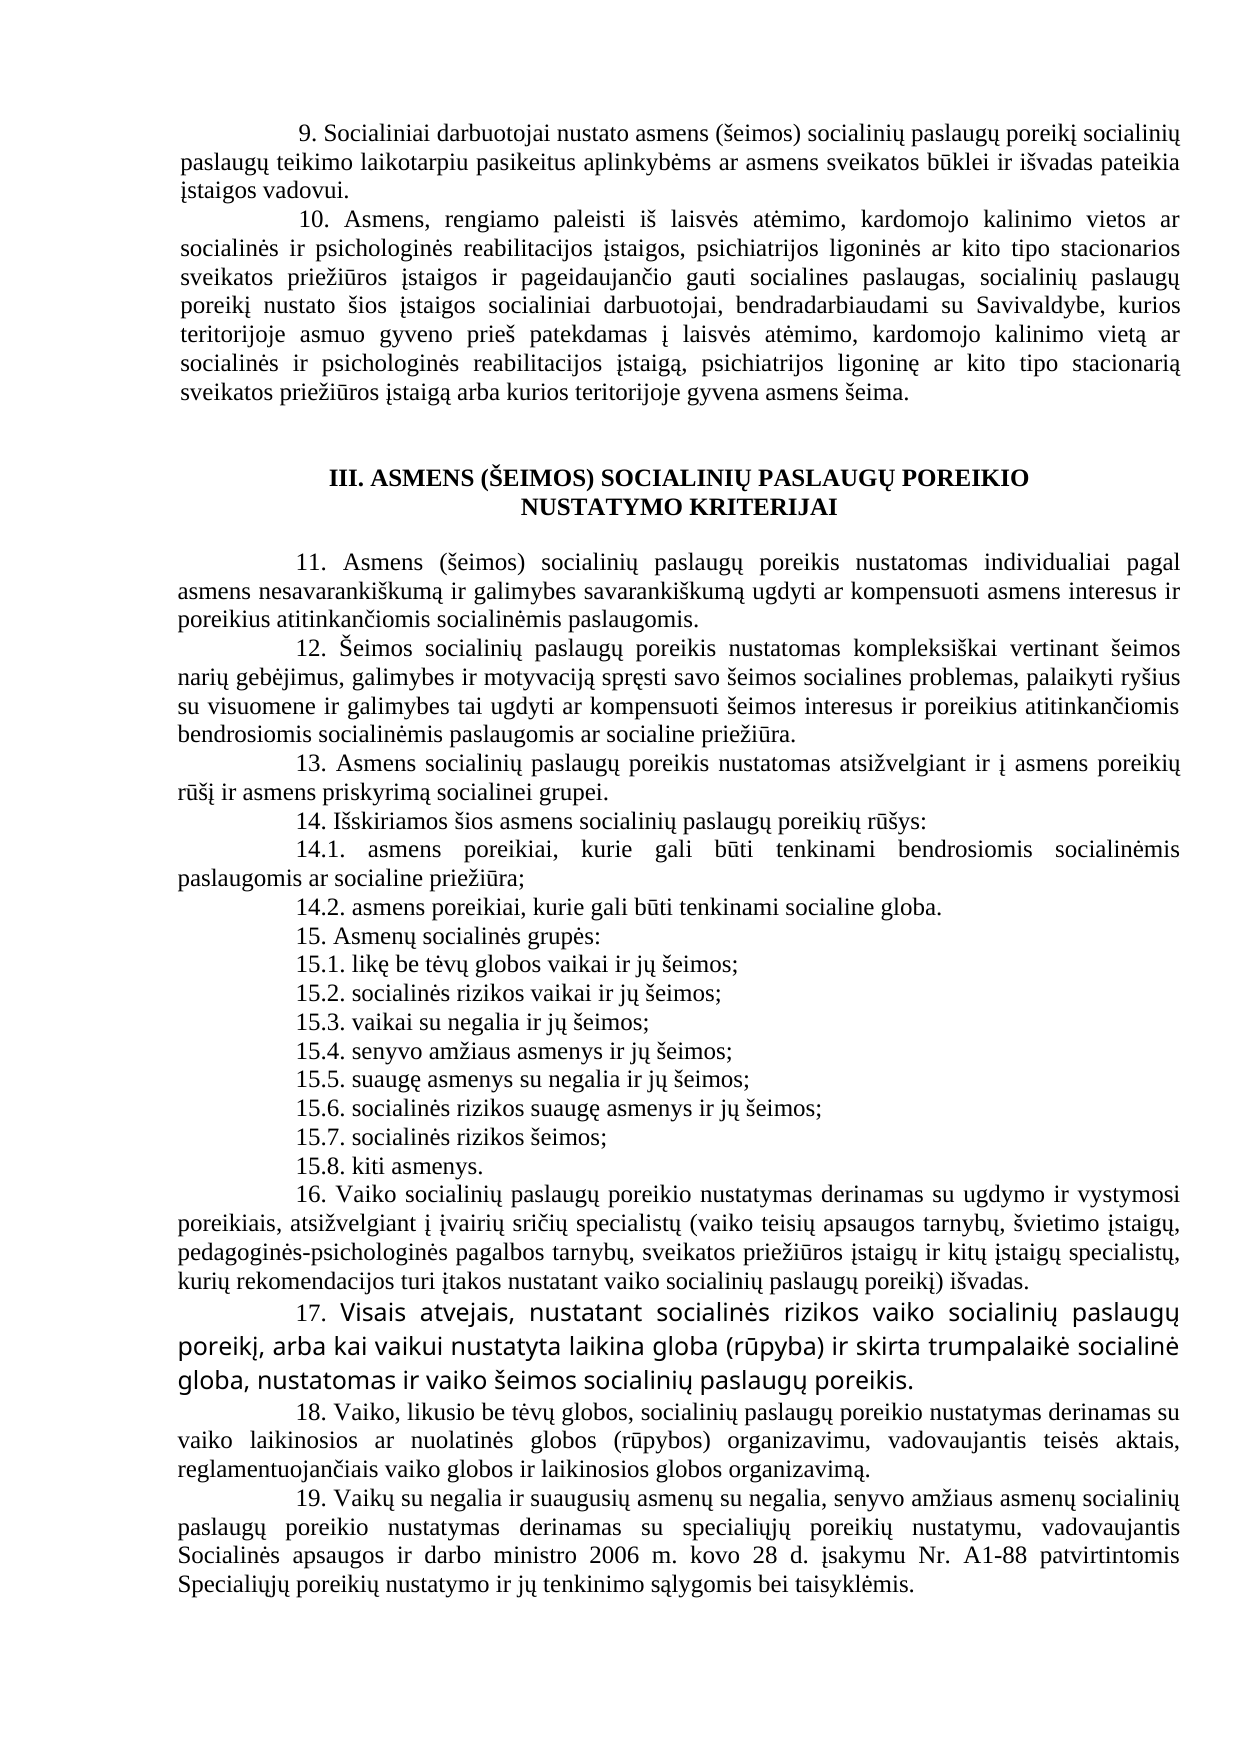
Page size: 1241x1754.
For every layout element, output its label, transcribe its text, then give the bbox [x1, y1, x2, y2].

text 15.4. senyvo amžiaus asmenys ir jų šeimos; [177, 1036, 1181, 1064]
text 13. Asmens socialinių paslaugų poreikis nustatomas atsižvelgiant ir į asmens poreikių rūšį ir asmens priskyrimą socialinei grupei. [177, 748, 1181, 806]
text 9. Socialiniai darbuotojai nustato asmens (šeimos) socialinių paslaugų poreikį socialinių paslaugų teikimo laikotarpiu pasikeitus aplinkybėms ar asmens sveikatos būklei ir išvadas pateikia įstaigos vadovui. [180, 118, 1181, 204]
text 15.2. socialinės rizikos vaikai ir jų šeimos; [177, 978, 1181, 1007]
text 19. Vaikų su negalia ir suaugusių asmenų su negalia, senyvo amžiaus asmenų socialinių paslaugų poreikio nustatymas derinamas su specialiųjų poreikių nustatymu, vadovaujantis Socialinės apsaugos ir darbo ministro 2006 m. kovo 28 d. įsakymu Nr. A1-88 patvirtintomis Specialiųjų poreikių nustatymo ir jų tenkinimo sąlygomis bei taisyklėmis. [177, 1483, 1181, 1598]
text NUSTATYMO KRITERIJAI [177, 492, 1181, 521]
text 15.7. socialinės rizikos šeimos; [177, 1122, 1181, 1151]
text 15.5. suaugę asmenys su negalia ir jų šeimos; [177, 1064, 1181, 1093]
text 12. Šeimos socialinių paslaugų poreikis nustatomas kompleksiškai vertinant šeimos narių gebėjimus, galimybes ir motyvaciją spręsti savo šeimos socialines problemas, palaikyti ryšius su visuomene ir galimybes tai ugdyti ar kompensuoti šeimos interesus ir poreikius atitinkančiomis bendrosiomis socialinėmis paslaugomis ar socialine priežiūra. [177, 633, 1181, 748]
text 11. Asmens (šeimos) socialinių paslaugų poreikis nustatomas individualiai pagal asmens nesavarankiškumą ir galimybes savarankiškumą ugdyti ar kompensuoti asmens interesus ir poreikius atitinkančiomis socialinėmis paslaugomis. [177, 547, 1181, 633]
text 15.1. likę be tėvų globos vaikai ir jų šeimos; [177, 949, 1181, 978]
text 14.2. asmens poreikiai, kurie gali būti tenkinami socialine globa. [177, 892, 1181, 921]
text 14. Išskiriamos šios asmens socialinių paslaugų poreikių rūšys: [177, 806, 1181, 834]
text 18. Vaiko, likusio be tėvų globos, socialinių paslaugų poreikio nustatymas derinamas su vaiko laikinosios ar nuolatinės globos (rūpybos) organizavimu, vadovaujantis teisės aktais, reglamentuojančiais vaiko globos ir laikinosios globos organizavimą. [177, 1397, 1181, 1483]
text 14.1. asmens poreikiai, kurie gali būti tenkinami bendrosiomis socialinėmis paslaugomis ar socialine priežiūra; [177, 834, 1181, 892]
text 15. Asmenų socialinės grupės: [177, 921, 1181, 949]
text 15.6. socialinės rizikos suaugę asmenys ir jų šeimos; [177, 1093, 1181, 1122]
text 15.3. vaikai su negalia ir jų šeimos; [177, 1007, 1181, 1036]
text 10. Asmens, rengiamo paleisti iš laisvės atėmimo, kardomojo kalinimo vietos ar socialinės ir psichologinės reabilitacijos įstaigos, psichiatrijos ligoninės ar kito tipo stacionarios sveikatos priežiūros įstaigos ir pageidaujančio gauti socialines paslaugas, socialinių paslaugų poreikį nustato šios įstaigos socialiniai darbuotojai, bendradarbiaudami su Savivaldybe, kurios teritorijoje asmuo gyveno prieš patekdamas į laisvės atėmimo, kardomojo kalinimo vietą ar socialinės ir psichologinės reabilitacijos įstaigą, psichiatrijos ligoninę ar kito tipo stacionarią sveikatos priežiūros įstaigą arba kurios teritorijoje gyvena asmens šeima. [180, 204, 1181, 406]
text 16. Vaiko socialinių paslaugų poreikio nustatymas derinamas su ugdymo ir vystymosi poreikiais, atsižvelgiant į įvairių sričių specialistų (vaiko teisių apsaugos tarnybų, švietimo įstaigų, pedagoginės-psichologinės pagalbos tarnybų, sveikatos priežiūros įstaigų ir kitų įstaigų specialistų, kurių rekomendacijos turi įtakos nustatant vaiko socialinių paslaugų poreikį) išvadas. [177, 1179, 1181, 1294]
text III. ASMENS (ŠEIMOS) SOCIALINIŲ PASLAUGŲ POREIKIO [177, 463, 1181, 492]
text 15.8. kiti asmenys. [177, 1151, 1181, 1179]
text 17. Visais atvejais, nustatant socialinės rizikos vaiko socialinių paslaugų poreikį, arba kai vaikui nustatyta laikina globa (rūpyba) ir skirta trumpalaikė socialinė globa, nustatomas ir vaiko šeimos socialinių paslaugų poreikis. [177, 1294, 1181, 1397]
